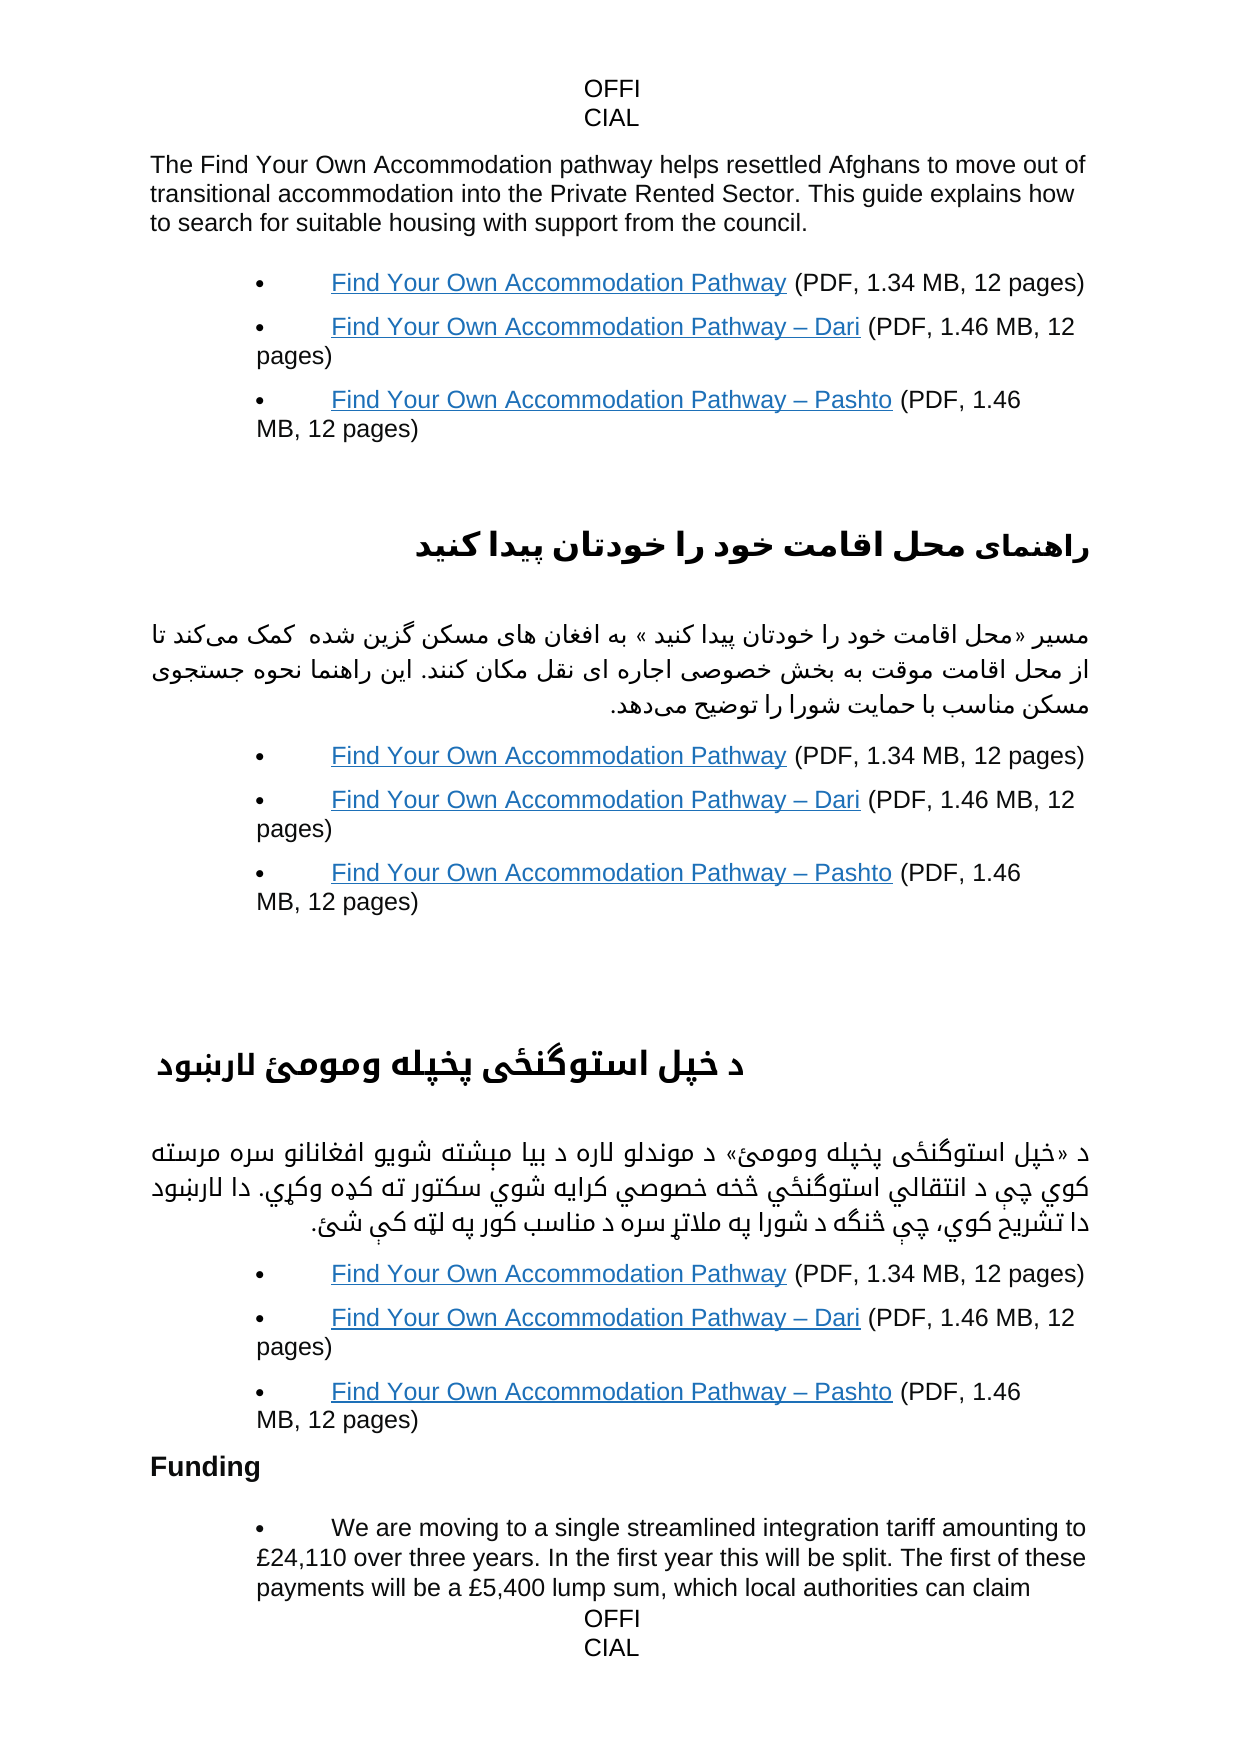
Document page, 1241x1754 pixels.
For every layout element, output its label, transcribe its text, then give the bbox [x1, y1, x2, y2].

text The Find Your Own Accommodation pathway helps resettled Afghans to move out of transitional accommodation into the Private Rented Sector. This guide explains how to search for suitable housing with support from the council. [150, 150, 1090, 236]
list Find Your Own Accommodation Pathway – Pashto (PDF, 1.46 MB, 12 pages) [256, 1377, 1090, 1434]
text راهنمای محل اقامت خود را خودتان پیدا کنید [150, 524, 1090, 565]
text د خپل استوگنځی پخپله ومومئ لارښود [150, 1043, 1090, 1083]
text د «خپل استوگنځی پخپله ومومئ» د موندلو لاره د بیا مېشته شویو افغانانو سره مرسته کوي چې د انتقالي استوگنځي څخه خصوصي کرایه شوي سکتور ته کډه وکړي. دا لارښود دا تشریح کوي، چې څنگه د شورا په ملاتړ سره د مناسب کور په لټه کې شئ. [150, 1137, 1090, 1238]
subtitle Funding [150, 1450, 1090, 1482]
list Find Your Own Accommodation Pathway – Dari (PDF, 1.46 MB, 12 pages) [256, 1303, 1090, 1361]
list Find Your Own Accommodation Pathway – Dari (PDF, 1.46 MB, 12 pages) [256, 312, 1090, 369]
list Find Your Own Accommodation Pathway – Dari (PDF, 1.46 MB, 12 pages) [256, 785, 1090, 843]
list Find Your Own Accommodation Pathway (PDF, 1.34 MB, 12 pages) [256, 741, 1090, 769]
list Find Your Own Accommodation Pathway – Pashto (PDF, 1.46 MB, 12 pages) [256, 858, 1090, 916]
list Find Your Own Accommodation Pathway – Pashto (PDF, 1.46 MB, 12 pages) [256, 385, 1090, 442]
list We are moving to a single streamlined integration tariff amounting to £24,110 over three years. In the first year this will be split. The first of these payments will be a £5,400 lump sum, which local authorities can claim following an individual’s arrival into transitional accommodation in their area recognising the up-front cost to councils. [256, 1513, 1090, 1601]
list Find Your Own Accommodation Pathway (PDF, 1.34 MB, 12 pages) [256, 1259, 1090, 1288]
list Find Your Own Accommodation Pathway (PDF, 1.34 MB, 12 pages) [256, 267, 1090, 296]
text مسیر «محل اقامت خود را خودتان پیدا کنید » به افغان‌ های مسکن گزین شده کمک می‌کند تا از محل اقامت موقت به بخش خصوصی اجاره‌ ای نقل مکان کنند. این راهنما نحوه جستجوی مسکن مناسب با حمایت شورا را توضیح می‌دهد. [150, 619, 1090, 719]
